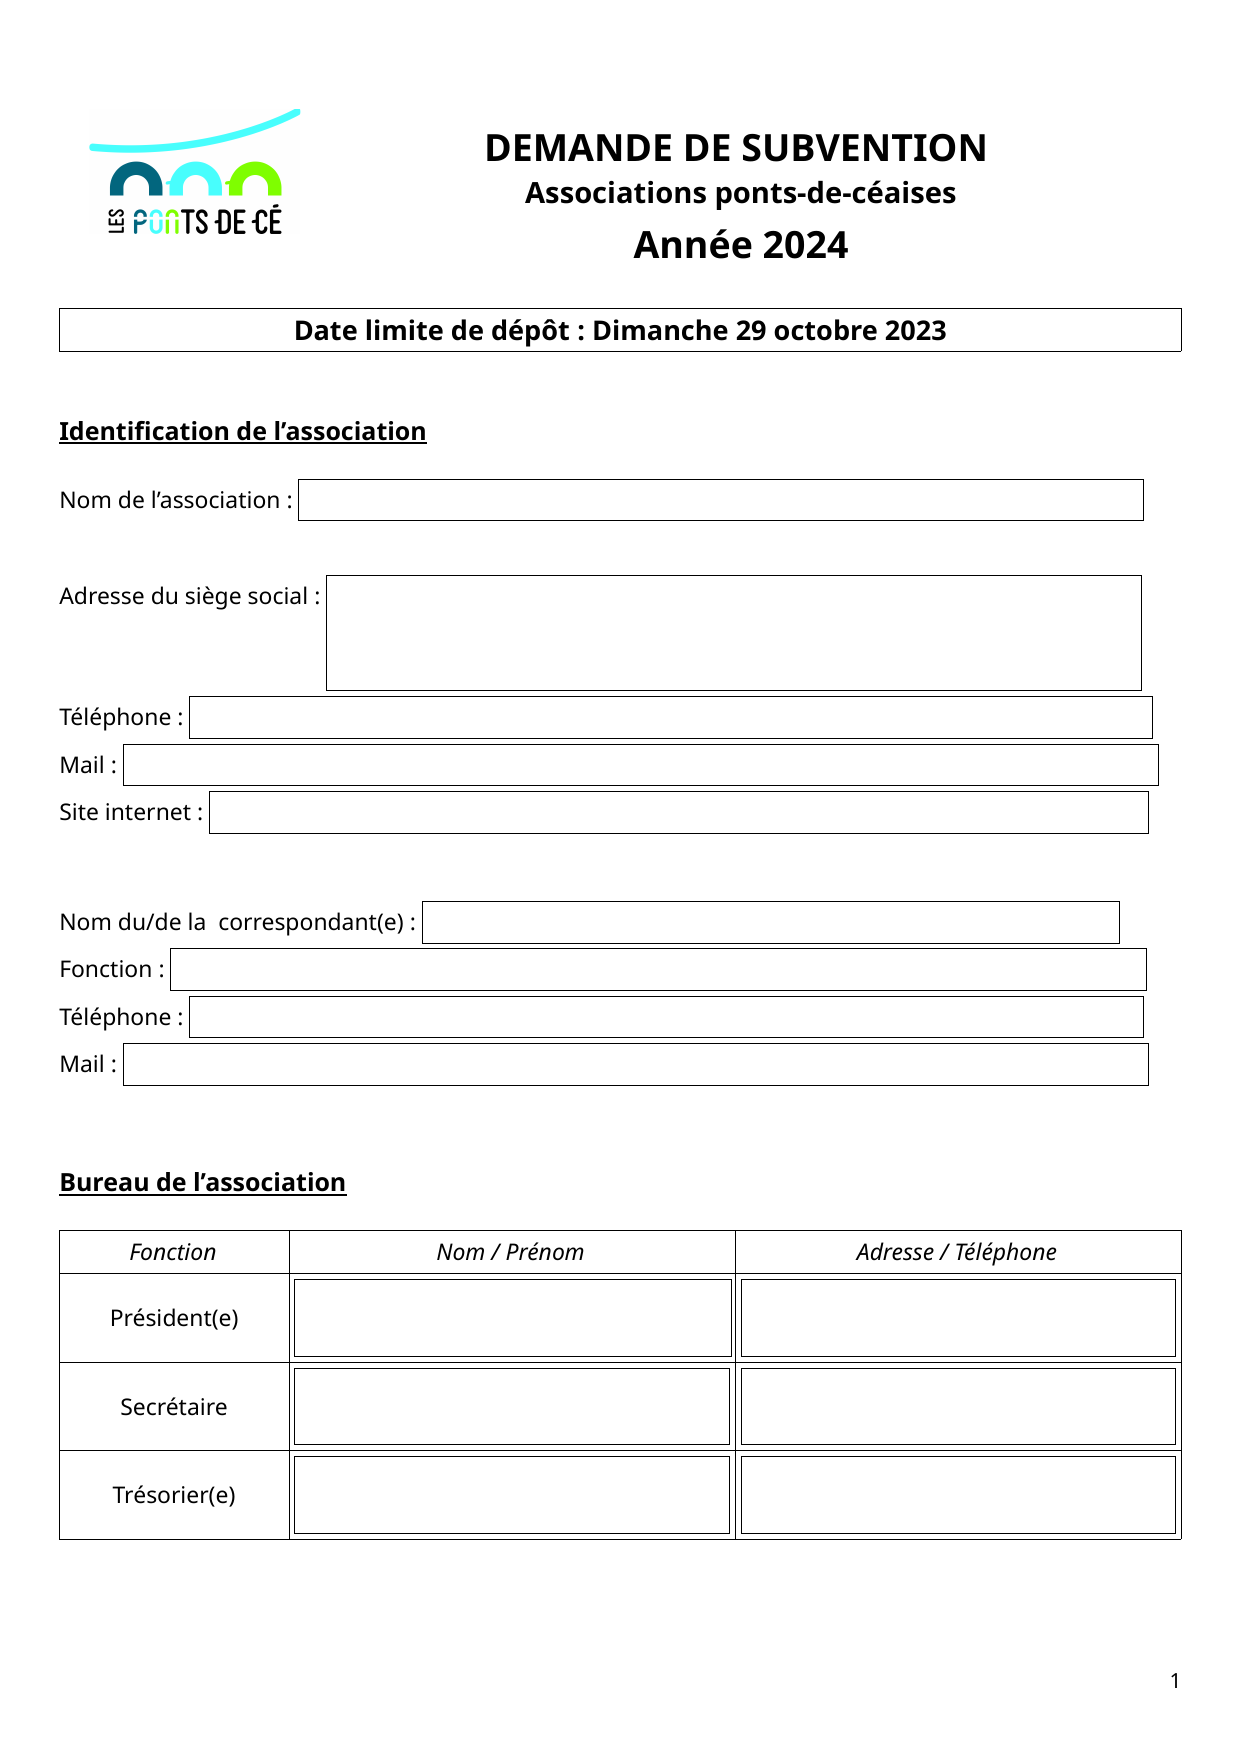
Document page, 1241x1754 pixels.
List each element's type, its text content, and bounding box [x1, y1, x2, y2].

picture [89, 109, 301, 234]
text Identification de l’association [59, 413, 1181, 448]
table_cell [736, 1274, 1181, 1362]
table_cell Président(e) [60, 1274, 289, 1362]
text Bureau de l’association [59, 1165, 1181, 1199]
text Mail : [59, 1043, 123, 1085]
table_header Fonction [60, 1231, 289, 1273]
table_cell [736, 1363, 1181, 1450]
text Téléphone : [59, 996, 189, 1037]
text [1149, 791, 1181, 833]
text Année 2024 [59, 218, 1181, 269]
text [59, 173, 89, 212]
text Site internet : [59, 791, 209, 833]
text Téléphone : [59, 696, 189, 738]
text [1159, 744, 1181, 785]
text [1153, 696, 1181, 738]
table_header Nom / Prénom [290, 1231, 735, 1273]
text [1142, 575, 1181, 691]
text DEMANDE DE SUBVENTION [301, 122, 1181, 173]
text [59, 122, 89, 173]
table_cell Trésorier(e) [60, 1451, 289, 1539]
text Mail : [59, 744, 123, 785]
text Associations ponts-de-céaises [301, 173, 1181, 212]
table_cell Secrétaire [60, 1363, 289, 1450]
table_header Adresse / Téléphone [736, 1231, 1181, 1273]
table_cell [290, 1451, 735, 1539]
text [1149, 1043, 1181, 1085]
text Nom du/de la correspondant(e) : [59, 901, 422, 943]
table_cell [736, 1451, 1181, 1539]
text [1147, 948, 1181, 990]
text Date limite de dépôt : Dimanche 29 octobre 2023 [60, 309, 1181, 351]
text Nom de l’association : [59, 479, 298, 520]
text [1120, 901, 1181, 943]
table_cell [290, 1274, 735, 1362]
text Adresse du siège social : [59, 575, 326, 691]
text [1144, 996, 1181, 1037]
text [1144, 479, 1181, 520]
text Fonction : [59, 948, 170, 990]
table_cell [290, 1363, 735, 1450]
